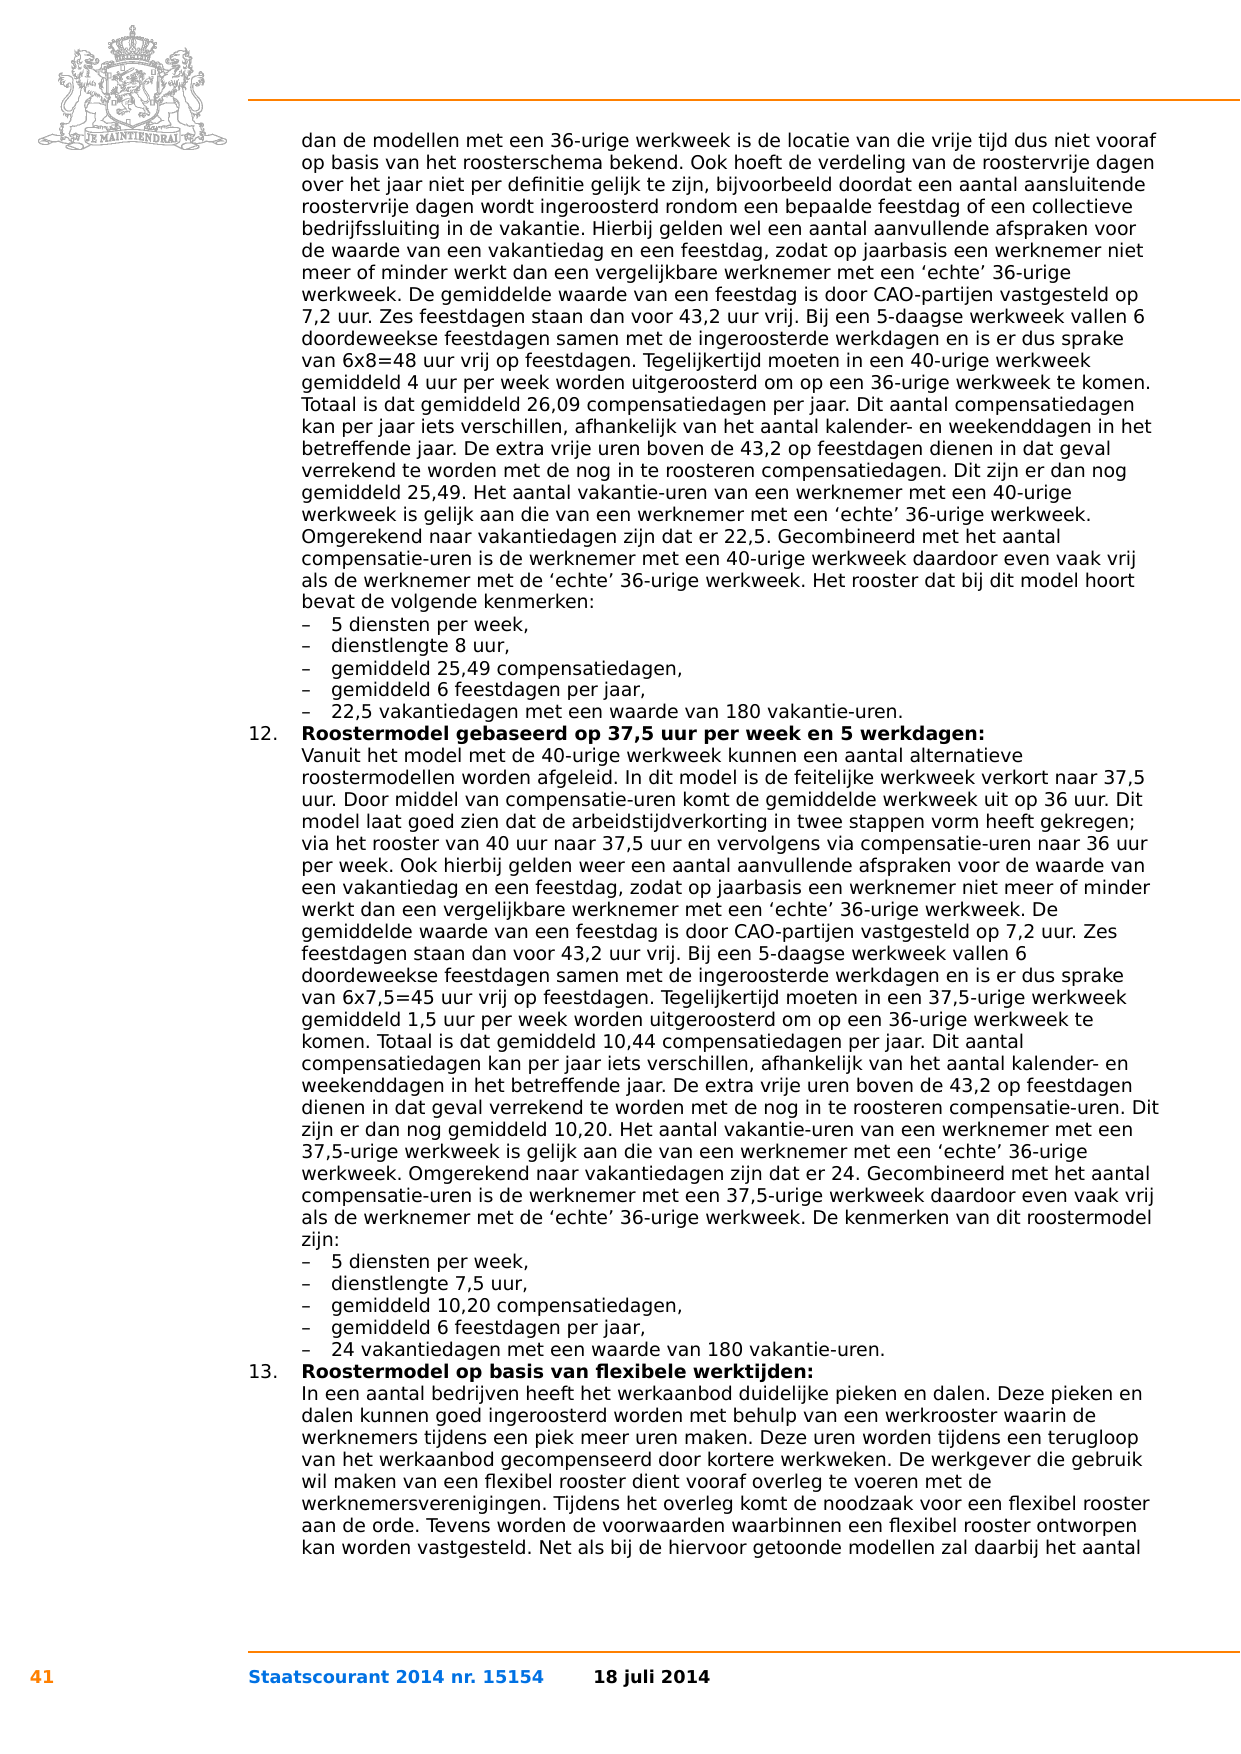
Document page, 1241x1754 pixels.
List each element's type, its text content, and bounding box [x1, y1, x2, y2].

text – gemiddeld 6 feestdagen per jaar, [301, 679, 1163, 701]
text Vanuit het model met de 40-urige werkweek kunnen een aantal alternatieve roostermodellen worden afgeleid. In dit model is de feitelijke werkweek verkort naar 37,5 uur. Door middel van compensatie-uren komt de gemiddelde werkweek uit op 36 uur. Dit model laat goed zien dat de arbeidstijdverkorting in twee stappen vorm heeft gekregen; via het rooster van 40 uur naar 37,5 uur en vervolgens via compensatie-uren naar 36 uur per week. Ook hierbij gelden weer een aantal aanvullende afspraken voor de waarde van een vakantiedag en een feestdag, zodat op jaarbasis een werknemer niet meer of minder werkt dan een vergelijkbare werknemer met een ‘echte’ 36-urige werkweek. De gemiddelde waarde van een feestdag is door CAO-partijen vastgesteld op 7,2 uur. Zes feestdagen staan dan voor 43,2 uur vrij. Bij een 5-daagse werkweek vallen 6 doordeweekse feestdagen samen met de ingeroosterde werkdagen en is er dus sprake van 6x7,5=45 uur vrij op feestdagen. Tegelijkertijd moeten in een 37,5-urige werkweek gemiddeld 1,5 uur per week worden uitgeroosterd om op een 36-urige werkweek te komen. Totaal is dat gemiddeld 10,44 compensatiedagen per jaar. Dit aantal compensatiedagen kan per jaar iets verschillen, afhankelijk van het aantal kalender- en weekenddagen in het betreffende jaar. De extra vrije uren boven de 43,2 op feestdagen dienen in dat geval verrekend te worden met de nog in te roosteren compensatie-uren. Dit zijn er dan nog gemiddeld 10,20. Het aantal vakantie-uren van een werknemer met een 37,5-urige werkweek is gelijk aan die van een werknemer met een ‘echte’ 36-urige werkweek. Omgerekend naar vakantiedagen zijn dat er 24. Gecombineerd met het aantal compensatie-uren is de werknemer met een 37,5-urige werkweek daardoor even vaak vrij als de werknemer met de ‘echte’ 36-urige werkweek. De kenmerken van dit roostermodel zijn: [301, 745, 1163, 1251]
text dan de modellen met een 36-urige werkweek is de locatie van die vrije tijd dus niet vooraf op basis van het roosterschema bekend. Ook hoeft de verdeling van de roostervrije dagen over het jaar niet per definitie gelijk te zijn, bijvoorbeeld doordat een aantal aansluitende roostervrije dagen wordt ingeroosterd rondom een bepaalde feestdag of een collectieve bedrijfssluiting in de vakantie. Hierbij gelden wel een aantal aanvullende afspraken voor de waarde van een vakantiedag en een feestdag, zodat op jaarbasis een werknemer niet meer of minder werkt dan een vergelijkbare werknemer met een ‘echte’ 36-urige werkweek. De gemiddelde waarde van een feestdag is door CAO-partijen vastgesteld op 7,2 uur. Zes feestdagen staan dan voor 43,2 uur vrij. Bij een 5-daagse werkweek vallen 6 doordeweekse feestdagen samen met de ingeroosterde werkdagen en is er dus sprake van 6x8=48 uur vrij op feestdagen. Tegelijkertijd moeten in een 40-urige werkweek gemiddeld 4 uur per week worden uitgeroosterd om op een 36-urige werkweek te komen. Totaal is dat gemiddeld 26,09 compensatiedagen per jaar. Dit aantal compensatiedagen kan per jaar iets verschillen, afhankelijk van het aantal kalender- en weekenddagen in het betreffende jaar. De extra vrije uren boven de 43,2 op feestdagen dienen in dat geval verrekend te worden met de nog in te roosteren compensatiedagen. Dit zijn er dan nog gemiddeld 25,49. Het aantal vakantie-uren van een werknemer met een 40-urige werkweek is gelijk aan die van een werknemer met een ‘echte’ 36-urige werkweek. Omgerekend naar vakantiedagen zijn dat er 22,5. Gecombineerd met het aantal compensatie-uren is de werknemer met een 40-urige werkweek daardoor even vaak vrij als de werknemer met de ‘echte’ 36-urige werkweek. Het rooster dat bij dit model hoort bevat de volgende kenmerken: [301, 130, 1163, 613]
text – gemiddeld 25,49 compensatiedagen, [301, 657, 1163, 679]
text – gemiddeld 10,20 compensatiedagen, [301, 1295, 1163, 1317]
text – 5 diensten per week, [301, 1251, 1163, 1273]
text In een aantal bedrijven heeft het werkaanbod duidelijke pieken en dalen. Deze pieken en dalen kunnen goed ingeroosterd worden met behulp van een werkrooster waarin de werknemers tijdens een piek meer uren maken. Deze uren worden tijdens een terugloop van het werkaanbod gecompenseerd door kortere werkweken. De werkgever die gebruik wil maken van een flexibel rooster dient vooraf overleg te voeren met de werknemersverenigingen. Tijdens het overleg komt de noodzaak voor een flexibel rooster aan de orde. Tevens worden de voorwaarden waarbinnen een flexibel rooster ontworpen kan worden vastgesteld. Net als bij de hiervoor getoonde modellen zal daarbij het aantal [301, 1383, 1163, 1558]
text – 24 vakantiedagen met een waarde van 180 vakantie-uren. [301, 1339, 1163, 1361]
text – dienstlengte 8 uur, [301, 635, 1163, 657]
text – dienstlengte 7,5 uur, [301, 1273, 1163, 1295]
text – 5 diensten per week, [301, 613, 1163, 635]
text 13. Roostermodel op basis van flexibele werktijden: [248, 1361, 1163, 1383]
text 12. Roostermodel gebaseerd op 37,5 uur per week en 5 werkdagen: [248, 723, 1163, 745]
picture [38, 25, 227, 150]
text – gemiddeld 6 feestdagen per jaar, [301, 1317, 1163, 1339]
text – 22,5 vakantiedagen met een waarde van 180 vakantie-uren. [301, 701, 1163, 723]
